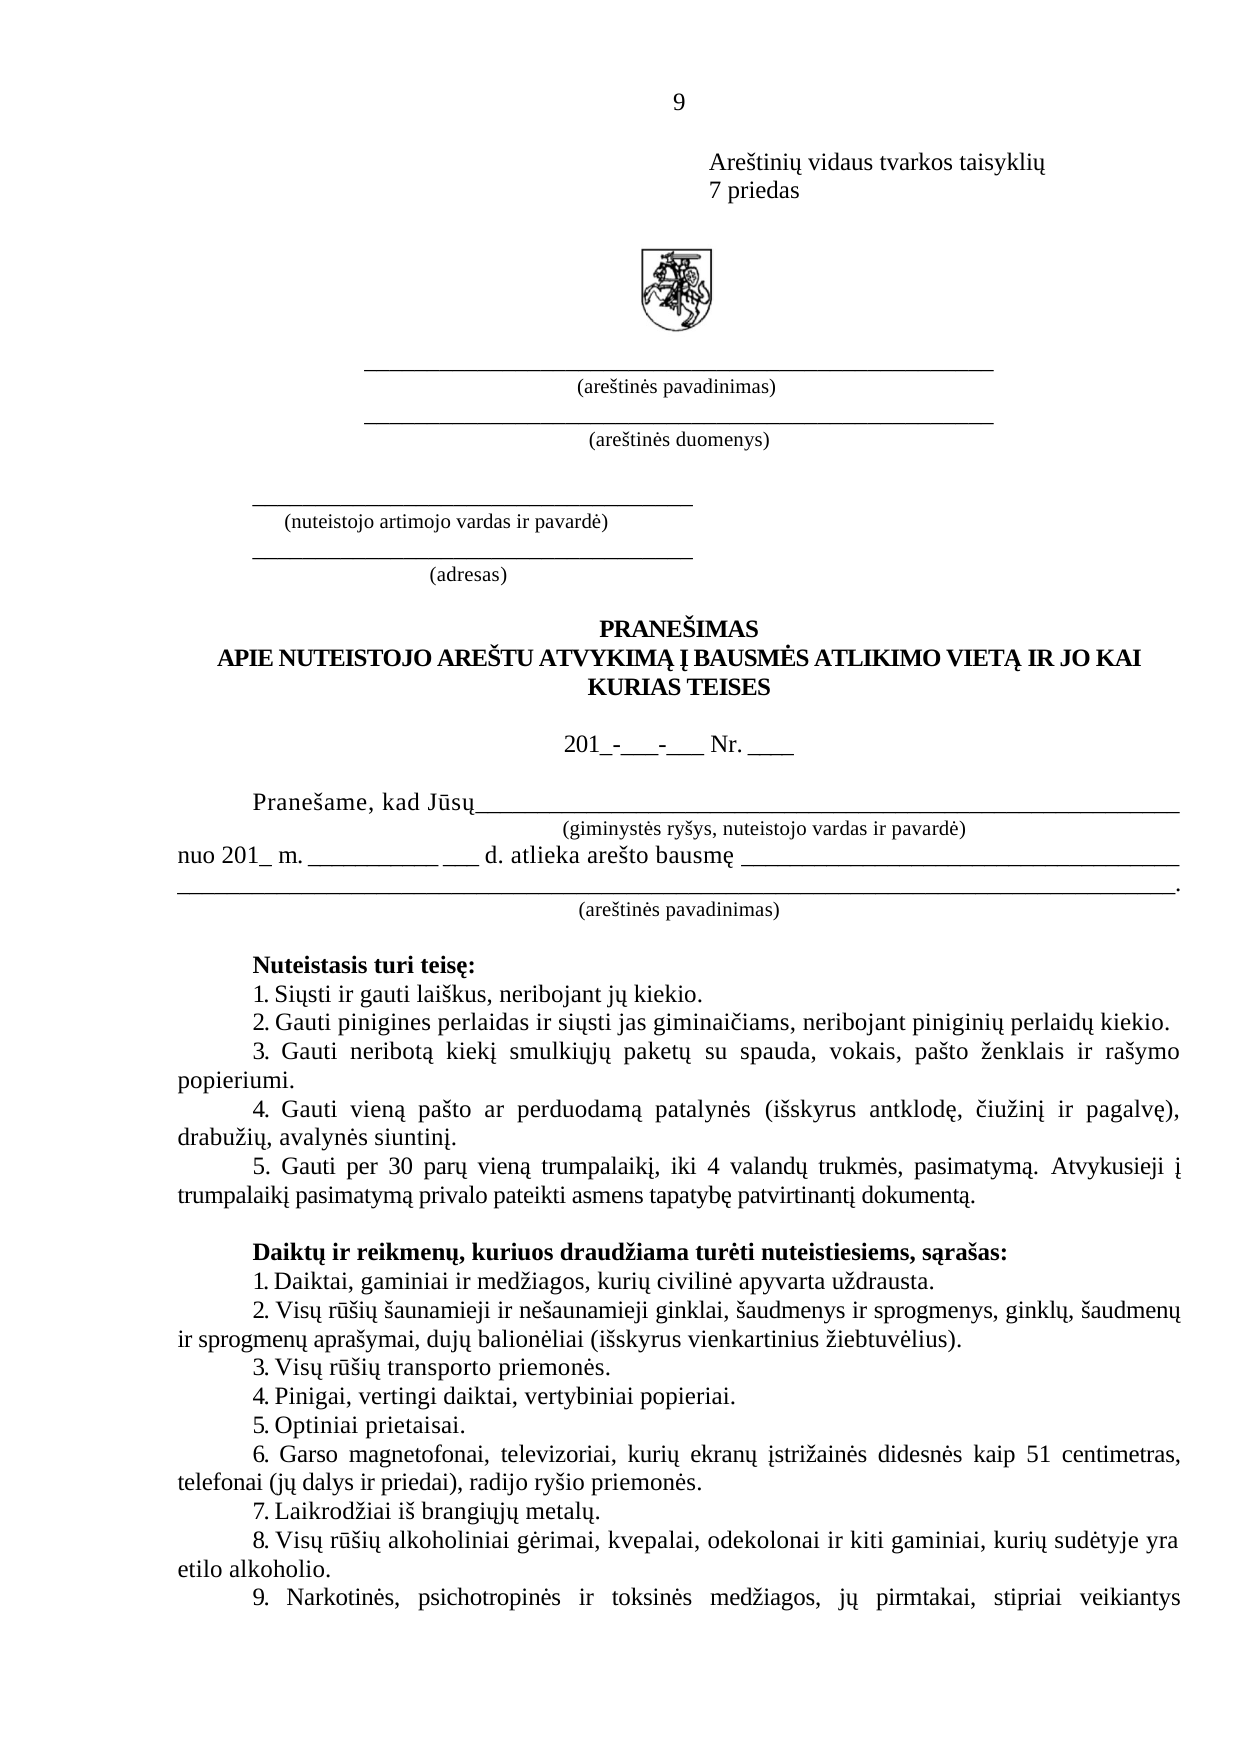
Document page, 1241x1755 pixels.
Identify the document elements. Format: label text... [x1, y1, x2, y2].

text __________________________________________________ [177, 346, 1181, 374]
text nuo 201_ m. ___________ ___ d. atlieka arešto bausmę [177, 840, 1181, 868]
text 1. Daiktai, gaminiai ir medžiagos, kurių civilinė apyvarta uždrausta. [177, 1266, 1181, 1295]
text 9. Narkotinės, psichotropinės ir toksinės medžiagos, jų pirmtakai, stipriai veikiantys [177, 1582, 1181, 1611]
text 8. Visų rūšių alkoholiniai gėrimai, kvepalai, odekolonai ir kiti gaminiai, kurių sudėtyje yra etilo alkoholio. [177, 1525, 1181, 1582]
text 1. Siųsti ir gauti laiškus, neribojant jų kiekio. [177, 979, 1181, 1007]
text 5. Gauti per 30 parų vieną trumpalaikį, iki 4 valandų trukmės, pasimatymą. Atvykusieji į trumpalaikį pasimatymą privalo pateikti asmens tapatybę patvirtinantį dokumentą. [177, 1151, 1181, 1209]
text __________________________________________________ [177, 398, 1181, 427]
text (areštinės duomenys) [177, 427, 1181, 451]
text APIE NUTEISTOJO AREŠTU ATVYKIMĄ Į BAUSMĖS ATLIKIMO VIETĄ IR JO KAI KURIAS TEISES [177, 643, 1181, 701]
text 3. Visų rūšių transporto priemonės. [177, 1352, 1181, 1381]
text 5. Optiniai prietaisai. [177, 1410, 1181, 1439]
text 201_-___-___ Nr. ____ [177, 729, 1181, 758]
text . [177, 868, 1181, 897]
text Areštinių vidaus tvarkos taisyklių [709, 147, 1181, 176]
text (areštinės pavadinimas) [177, 374, 1181, 398]
text PRANEŠIMAS [177, 614, 1181, 643]
text ___________________________________ [177, 480, 1181, 509]
text 2. Visų rūšių šaunamieji ir nešaunamieji ginklai, šaudmenys ir sprogmenys, ginklų, šaudmenų ir sprogmenų aprašymai, dujų balionėliai (išskyrus vienkartinius žiebtuvėlius). [177, 1295, 1181, 1352]
text 2. Gauti pinigines perlaidas ir siųsti jas giminaičiams, neribojant piniginių perlaidų kiekio. [177, 1007, 1181, 1036]
text (nuteistojo artimojo vardas ir pavardė) [177, 509, 1181, 533]
text Daiktų ir reikmenų, kuriuos draudžiama turėti nuteistiesiems, sąrašas: [177, 1237, 1181, 1266]
text (adresas) [354, 562, 1181, 586]
text (areštinės pavadinimas) [177, 897, 1181, 921]
text Nuteistasis turi teisę: [177, 950, 1181, 979]
text 4. Gauti vieną pašto ar perduodamą patalynės (išskyrus antklodę, čiužinį ir pagalvę), drabužių, avalynės siuntinį. [177, 1094, 1181, 1151]
text 6. Garso magnetofonai, televizoriai, kurių ekranų įstrižainės didesnės kaip 51 centimetras, telefonai (jų dalys ir priedai), radijo ryšio priemonės. [177, 1439, 1181, 1496]
text 7 priedas [709, 176, 1181, 204]
text 4. Pinigai, vertingi daiktai, vertybiniai popieriai. [177, 1381, 1181, 1410]
text 7. Laikrodžiai iš brangiųjų metalų. [177, 1496, 1181, 1525]
text 3. Gauti neribotą kiekį smulkiųjų paketų su spauda, vokais, pašto ženklais ir rašymo popieriumi. [177, 1036, 1181, 1094]
text (giminystės ryšys, nuteistojo vardas ir pavardė) [487, 816, 1181, 840]
text ___________________________________ [177, 533, 1181, 562]
text Pranešame, kad Jūsų [177, 787, 1181, 816]
